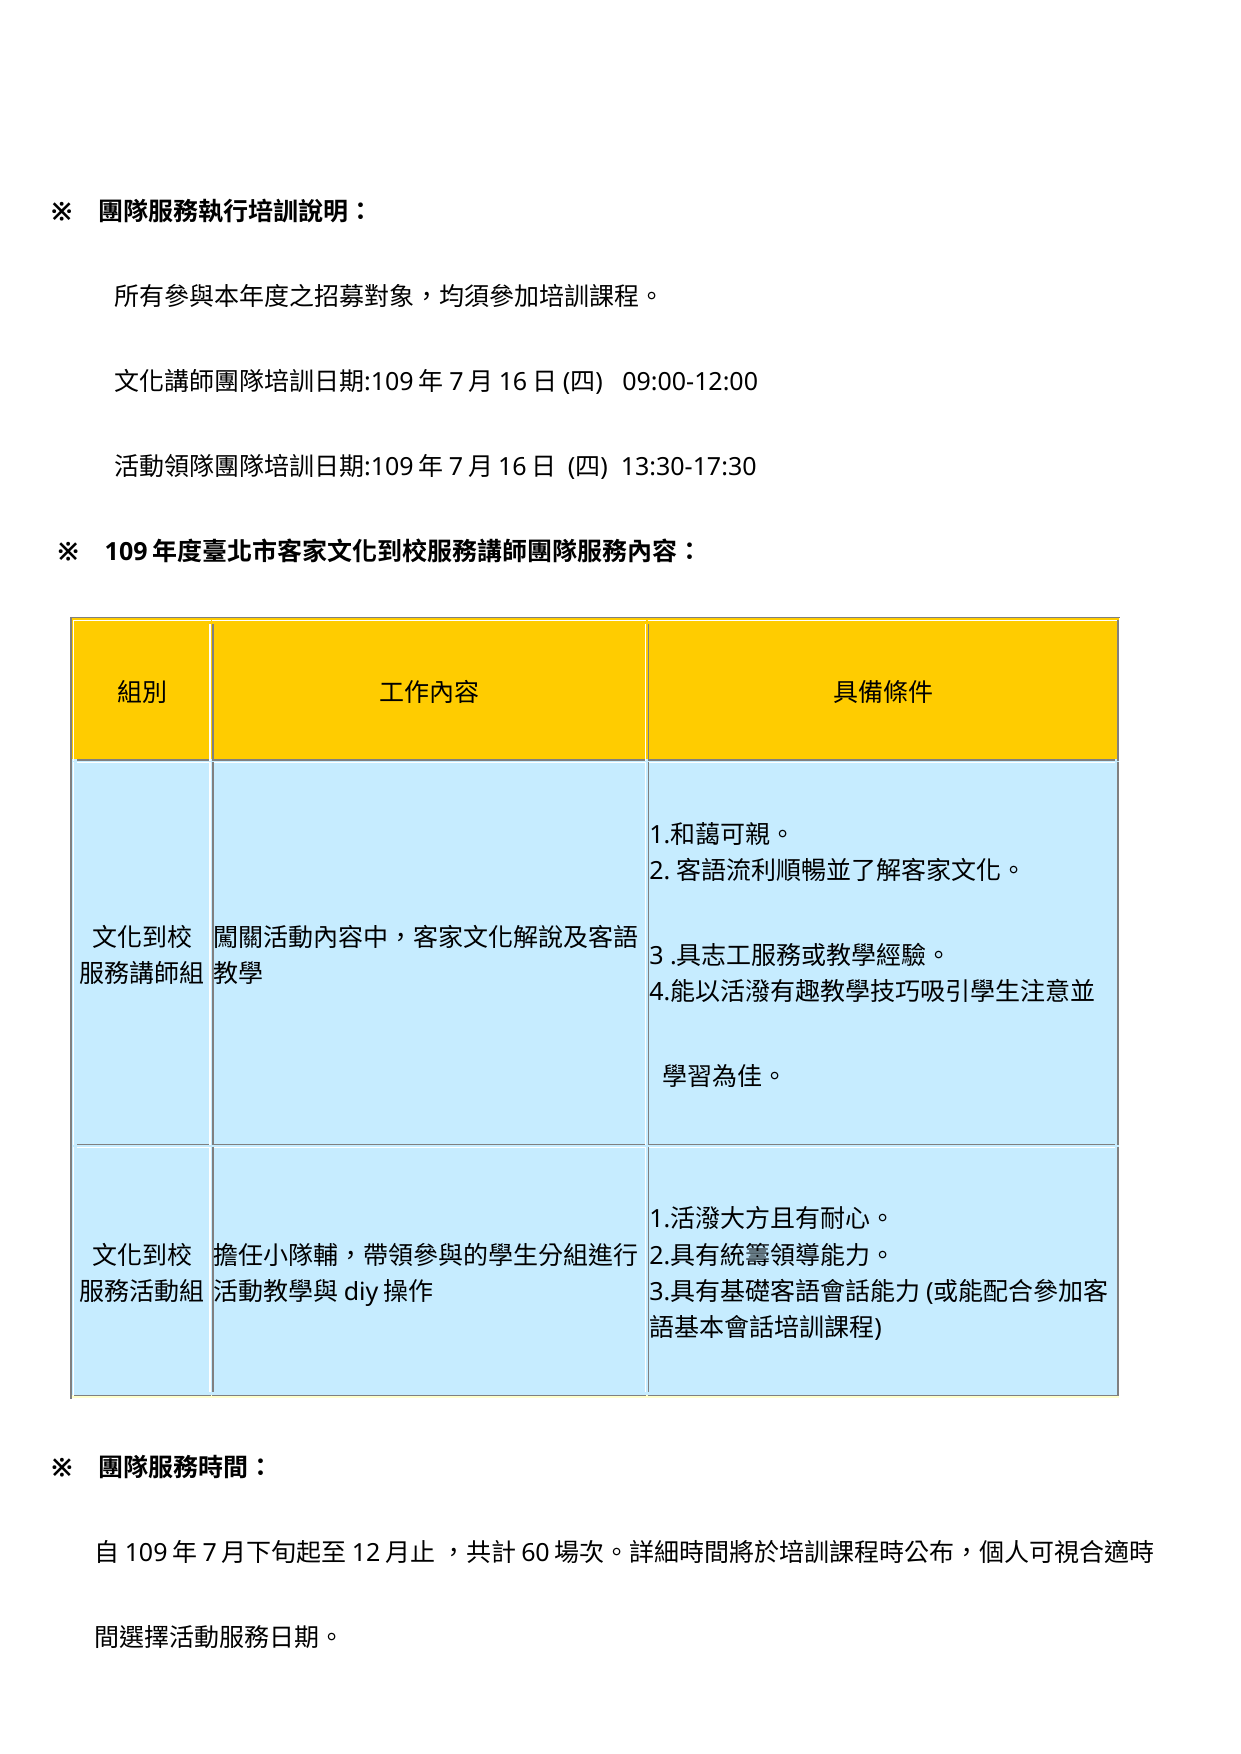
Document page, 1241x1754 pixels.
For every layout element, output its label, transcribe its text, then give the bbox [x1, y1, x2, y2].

text ※ 109年度臺北市客家文化到校服務講師團隊服務內容： [25, 532, 1165, 568]
text 活動領隊團隊培訓日期:109年7月16日 (四) 13:30-17:30 [75, 447, 1165, 483]
table_cell 1.和藹可親。 2. 客語流利順暢並了解客家文化。 3 .具志工服務或教學經驗。 4.能以活潑有趣教學技巧吸引學生注意並 學習為佳。 [647, 759, 1119, 1144]
text 間選擇活動服務日期。 [75, 1618, 1165, 1654]
table_header 工作內容 [211, 618, 647, 759]
table_cell 擔任小隊輔，帶領參與的學生分組進行活動教學與diy操作 [211, 1144, 647, 1395]
table_cell 1.活潑大方且有耐心。 2.具有統籌領導能力。 3.具有基礎客語會話能力 (或能配合參加客語基本會話培訓課程) [647, 1144, 1119, 1395]
table_cell 文化到校 服務活動組 [72, 1144, 211, 1395]
text 自109年7月下旬起至12月止 ，共計60場次。詳細時間將於培訓課程時公布，個人可視合適時 [75, 1533, 1165, 1569]
table_cell 文化到校 服務講師組 [72, 759, 211, 1144]
table_header 組別 [74, 621, 211, 759]
text 文化講師團隊培訓日期:109年 7月16日 (四) 09:00-12:00 [75, 362, 1165, 398]
text 所有參與本年度之招募對象，均須參加培訓課程。 [75, 277, 1165, 313]
text ※ 團隊服務執行培訓說明： [25, 192, 1165, 228]
text ※ 團隊服務時間： [25, 1448, 1165, 1484]
table_cell 闖關活動內容中，客家文化解說及客語教學 [214, 763, 645, 1144]
table_header 具備條件 [647, 621, 1117, 759]
